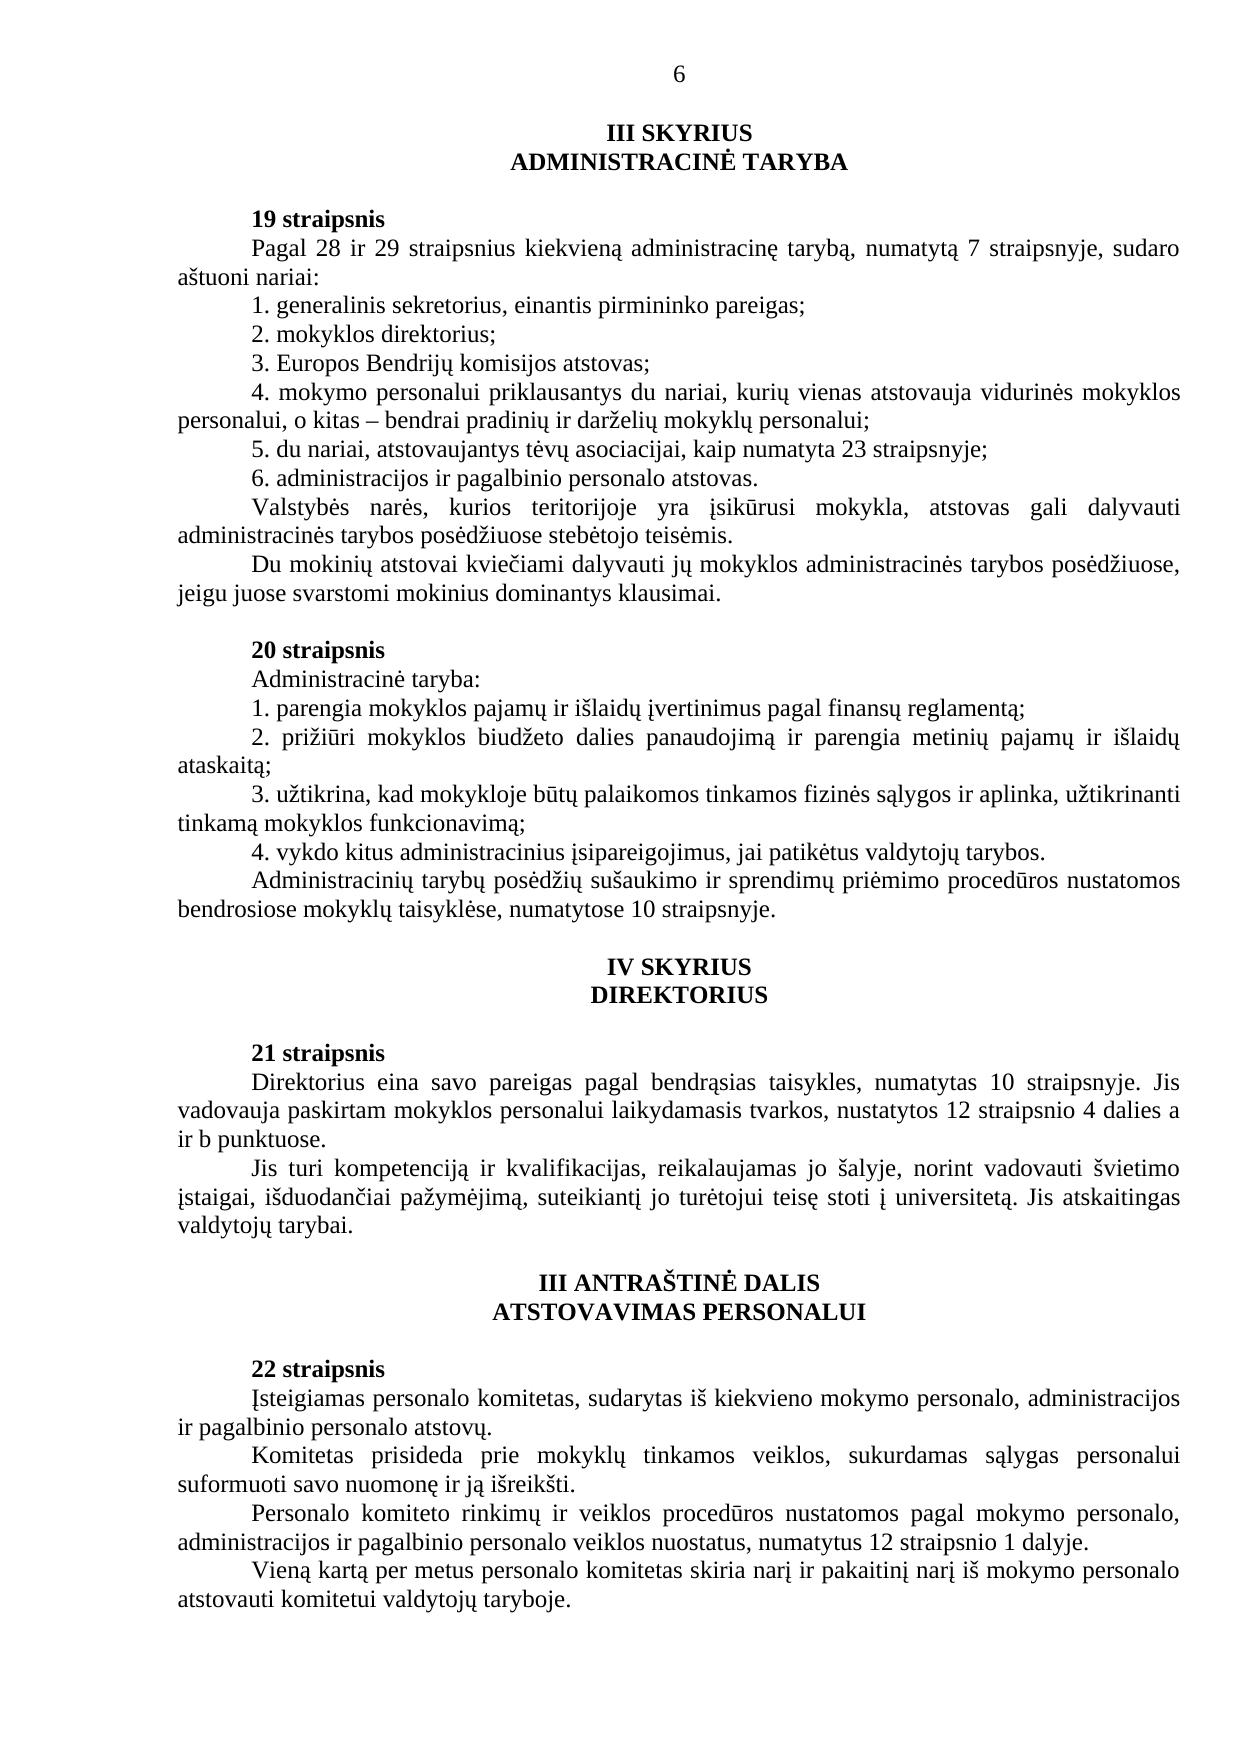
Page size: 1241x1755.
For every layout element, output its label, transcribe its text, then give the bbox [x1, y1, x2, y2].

text 20 straipsnis [177, 636, 1181, 664]
text ATSTOVAVIMAS PERSONALUI [177, 1297, 1181, 1326]
text Pagal 28 ir 29 straipsnius kiekvieną administracinę tarybą, numatytą 7 straipsnyje, sudaro aštuoni nariai: [177, 233, 1181, 291]
text 1. generalinis sekretorius, einantis pirmininko pareigas; [177, 291, 1181, 319]
text Administracinė taryba [177, 147, 1181, 176]
text 2. prižiūri mokyklos biudžeto dalies panaudojimą ir parengia metinių pajamų ir išlaidų ataskaitą; [177, 722, 1181, 779]
text Jis turi kompetenciją ir kvalifikacijas, reikalaujamas jo šalyje, norint vadovauti švietimo įstaigai, išduodančiai pažymėjimą, suteikiantį jo turėtojui teisę stoti į universitetą. Jis atskaitingas valdytojų tarybai. [177, 1153, 1181, 1239]
text Du mokinių atstovai kviečiami dalyvauti jų mokyklos administracinės tarybos posėdžiuose, jeigu juose svarstomi mokinius dominantys klausimai. [177, 549, 1181, 607]
text 2. mokyklos direktorius; [177, 319, 1181, 348]
text 5. du nariai, atstovaujantys tėvų asociacijai, kaip numatyta 23 straipsnyje; [177, 434, 1181, 463]
text Direktorius [177, 981, 1181, 1009]
text 3. Europos Bendrijų komisijos atstovas; [177, 348, 1181, 377]
text IV SKYRIUS [177, 952, 1181, 981]
text 3. užtikrina, kad mokykloje būtų palaikomos tinkamos fizinės sąlygos ir aplinka, užtikrinanti tinkamą mokyklos funkcionavimą; [177, 779, 1181, 837]
text Vieną kartą per metus personalo komitetas skiria narį ir pakaitinį narį iš mokymo personalo atstovauti komitetui valdytojų taryboje. [177, 1556, 1181, 1613]
text Administracinių tarybų posėdžių sušaukimo ir sprendimų priėmimo procedūros nustatomos bendrosiose mokyklų taisyklėse, numatytose 10 straipsnyje. [177, 866, 1181, 923]
text 19 straipsnis [177, 204, 1181, 233]
text 21 straipsnis [177, 1038, 1181, 1067]
text Administracinė taryba: [177, 664, 1181, 693]
text 4. vykdo kitus administracinius įsipareigojimus, jai patikėtus valdytojų tarybos. [177, 837, 1181, 866]
text Komitetas prisideda prie mokyklų tinkamos veiklos, sukurdamas sąlygas personalui suformuoti savo nuomonę ir ją išreikšti. [177, 1441, 1181, 1498]
text Valstybės narės, kurios teritorijoje yra įsikūrusi mokykla, atstovas gali dalyvauti administracinės tarybos posėdžiuose stebėtojo teisėmis. [177, 492, 1181, 549]
text 1. parengia mokyklos pajamų ir išlaidų įvertinimus pagal finansų reglamentą; [177, 693, 1181, 722]
text Direktorius eina savo pareigas pagal bendrąsias taisykles, numatytas 10 straipsnyje. Jis vadovauja paskirtam mokyklos personalui laikydamasis tvarkos, nustatytos 12 straipsnio 4 dalies a ir b punktuose. [177, 1067, 1181, 1153]
text III ANTRAŠTINĖ DALIS [177, 1268, 1181, 1297]
text Įsteigiamas personalo komitetas, sudarytas iš kiekvieno mokymo personalo, administracijos ir pagalbinio personalo atstovų. [177, 1383, 1181, 1441]
text 4. mokymo personalui priklausantys du nariai, kurių vienas atstovauja vidurinės mokyklos personalui, o kitas – bendrai pradinių ir darželių mokyklų personalui; [177, 377, 1181, 434]
text III SKYRIUS [177, 118, 1181, 147]
text 22 straipsnis [177, 1354, 1181, 1383]
text Personalo komiteto rinkimų ir veiklos procedūros nustatomos pagal mokymo personalo, administracijos ir pagalbinio personalo veiklos nuostatus, numatytus 12 straipsnio 1 dalyje. [177, 1498, 1181, 1556]
text 6. administracijos ir pagalbinio personalo atstovas. [177, 463, 1181, 492]
